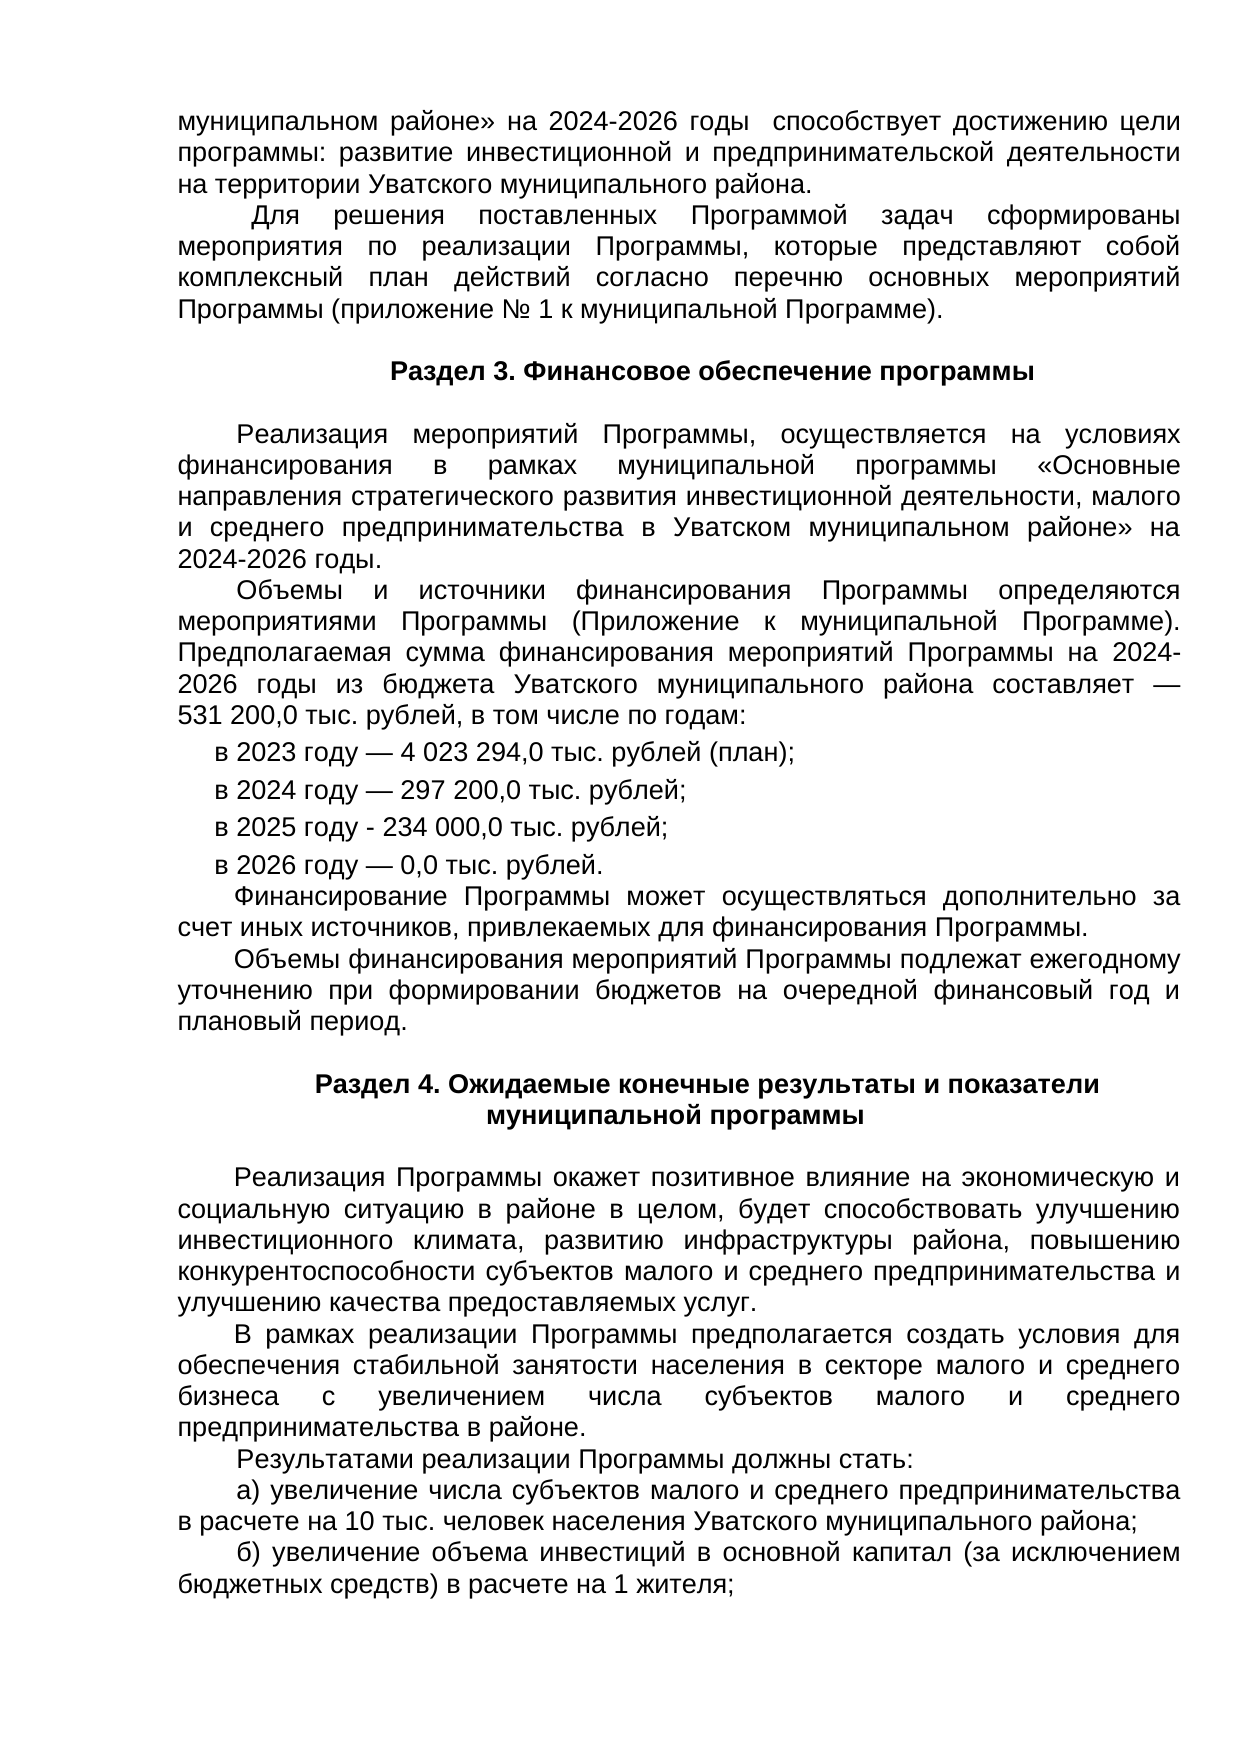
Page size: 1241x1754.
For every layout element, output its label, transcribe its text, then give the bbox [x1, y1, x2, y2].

text Раздел 3. Финансовое обеспечение программы [177, 355, 1181, 386]
text Финансирование Программы может осуществляться дополнительно за счет иных источников, привлекаемых для финансирования Программы. [177, 880, 1181, 943]
text Результатами реализации Программы должны стать: [177, 1443, 1181, 1474]
text Объемы финансирования мероприятий Программы подлежат ежегодному уточнению при формировании бюджетов на очередной финансовый год и плановый период. [177, 943, 1181, 1036]
text Реализация мероприятий Программы, осуществляется на условиях финансирования в рамках муниципальной программы «Основные направления стратегического развития инвестиционной деятельности, малого и среднего предпринимательства в Уватском муниципальном районе» на 2024-2026 годы. [177, 418, 1181, 574]
text а) увеличение числа субъектов малого и среднего предпринимательства в расчете на 10 тыс. человек населения Уватского муниципального района; [177, 1474, 1181, 1536]
text в 2024 году — 297 200,0 тыс. рублей; [177, 774, 1181, 805]
text Объемы и источники финансирования Программы определяются мероприятиями Программы (Приложение к муниципальной Программе). Предполагаемая сумма финансирования мероприятий Программы на 2024-2026 годы из бюджета Уватского муниципального района составляет — 531 200,0 тыс. рублей, в том числе по годам: [177, 574, 1181, 730]
text в 2025 году - 234 000,0 тыс. рублей; [177, 811, 1181, 843]
text Раздел 4. Ожидаемые конечные результаты и показатели муниципальной программы [177, 1068, 1181, 1130]
text в 2026 году — 0,0 тыс. рублей. [177, 849, 1181, 880]
text В рамках реализации Программы предполагается создать условия для обеспечения стабильной занятости населения в секторе малого и среднего бизнеса с увеличением числа субъектов малого и среднего предпринимательства в районе. [177, 1318, 1181, 1443]
text б) увеличение объема инвестиций в основной капитал (за исключением бюджетных средств) в расчете на 1 жителя; [177, 1536, 1181, 1599]
text муниципальном районе» на 2024-2026 годы способствует достижению цели программы: развитие инвестиционной и предпринимательской деятельности на территории Уватского муниципального района. [177, 105, 1181, 199]
text в 2023 году — 4 023 294,0 тыс. рублей (план); [177, 736, 1181, 768]
text Для решения поставленных Программой задач сформированы мероприятия по реализации Программы, которые представляют собой комплексный план действий согласно перечню основных мероприятий Программы (приложение № 1 к муниципальной Программе). [177, 199, 1181, 324]
text Реализация Программы окажет позитивное влияние на экономическую и социальную ситуацию в районе в целом, будет способствовать улучшению инвестиционного климата, развитию инфраструктуры района, повышению конкурентоспособности субъектов малого и среднего предпринимательства и улучшению качества предоставляемых услуг. [177, 1161, 1181, 1318]
